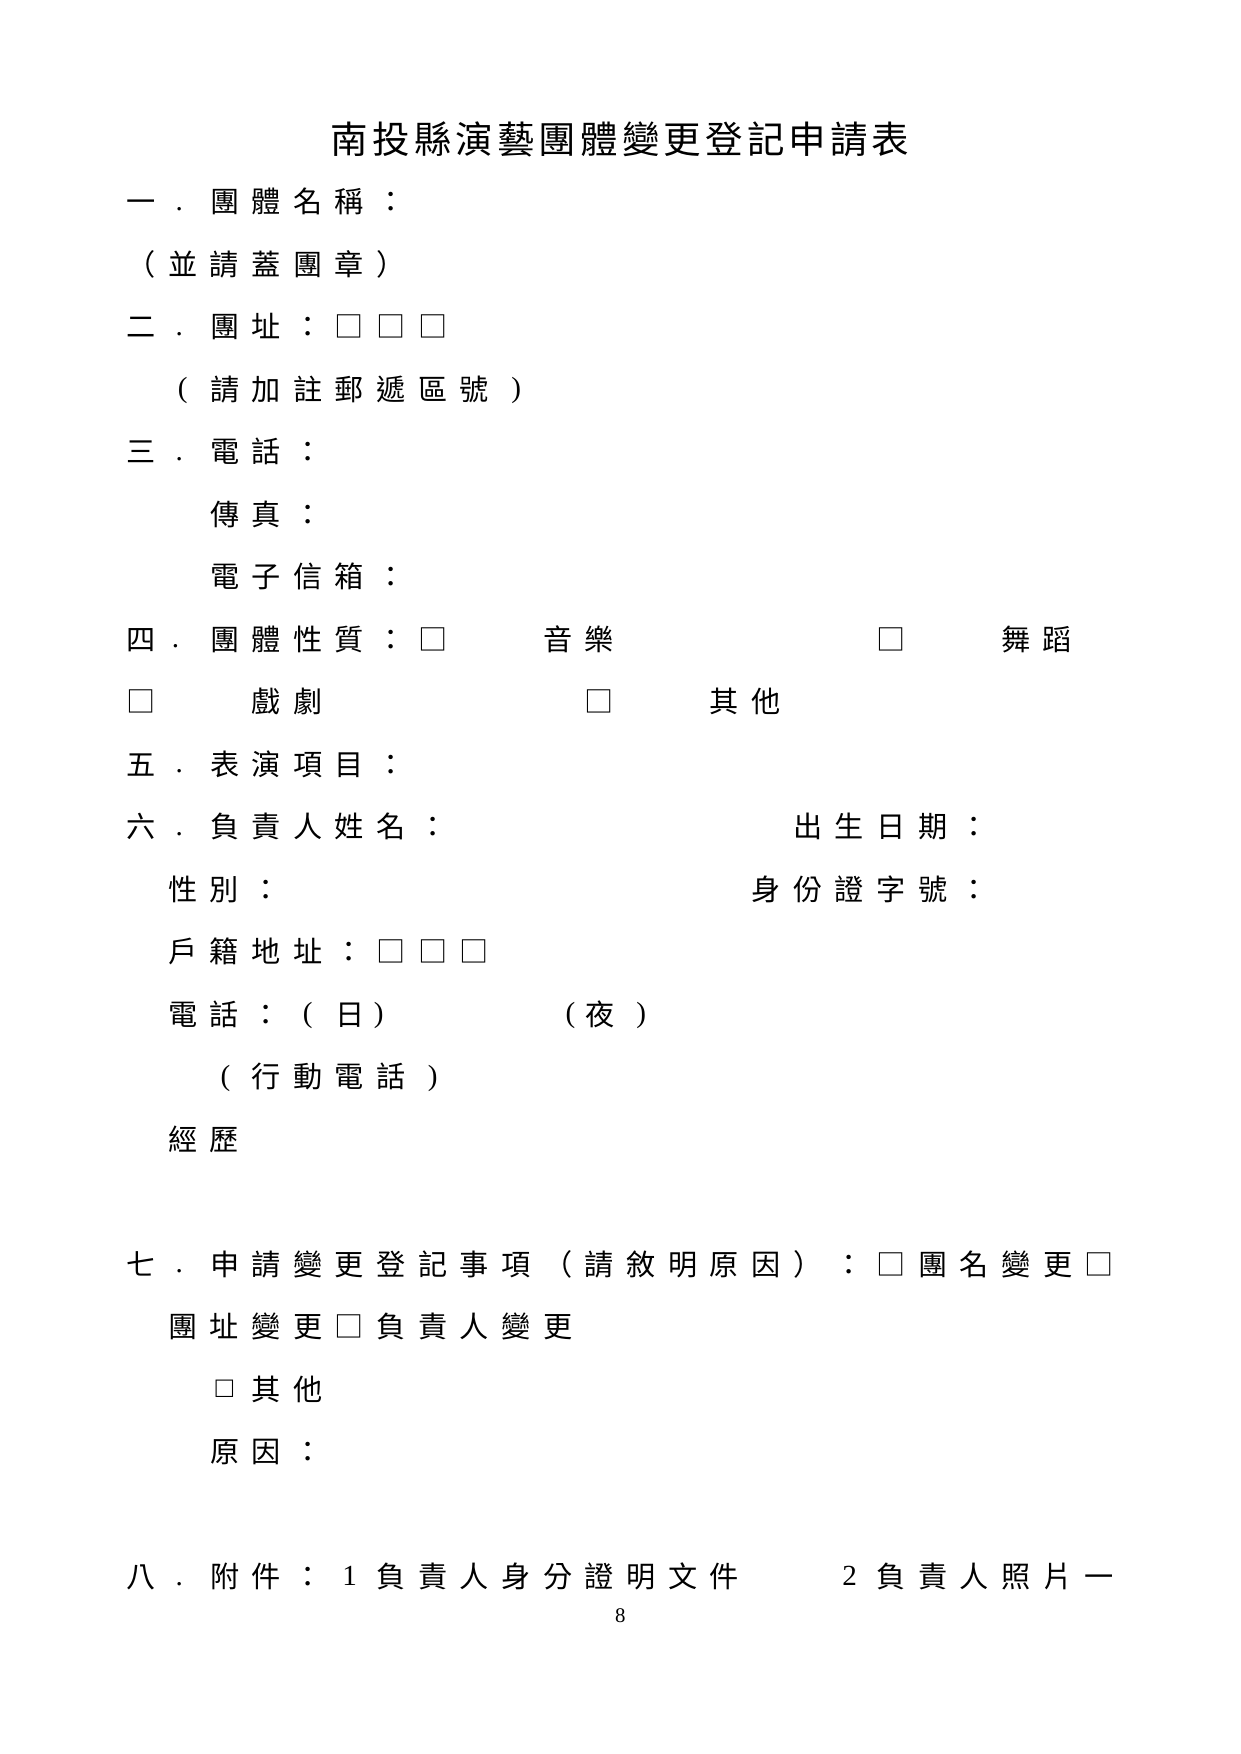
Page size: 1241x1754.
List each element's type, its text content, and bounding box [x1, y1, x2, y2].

text 二. 團址：□□□ [120, 283, 1120, 346]
text 戶籍地址：□□□ [159, 908, 1120, 971]
text 傳真： [120, 471, 1120, 533]
text (行動電話) 經歷 [159, 1033, 1120, 1221]
text 性別： 身份證字號： [159, 846, 1120, 908]
text 電子信箱： [120, 533, 1120, 596]
text 八. 附件：1負責人身分證明文件 2負責人照片一 [120, 1533, 1120, 1596]
text (請加註郵遞區號) [157, 346, 1120, 408]
text 六. 負責人姓名： 出生日期： [120, 783, 1120, 846]
text 電話：(日) (夜) [159, 971, 1120, 1033]
text 一. 團體名稱： （並請蓋團章） [120, 158, 1120, 283]
text 七. 申請變更登記事項（請敘明原因）：□團名變更□團址變更□負責人變更 [120, 1221, 1120, 1346]
text 南投縣演藝團體變更登記申請表 [120, 96, 1120, 158]
text 四. 團體性質：□ 音樂 □ 舞蹈 □ 戲劇 □ 其他 [120, 596, 1120, 721]
text □其他 原因： [149, 1346, 1120, 1471]
text 三. 電話： [120, 408, 1120, 471]
text 五. 表演項目： [120, 721, 1120, 783]
